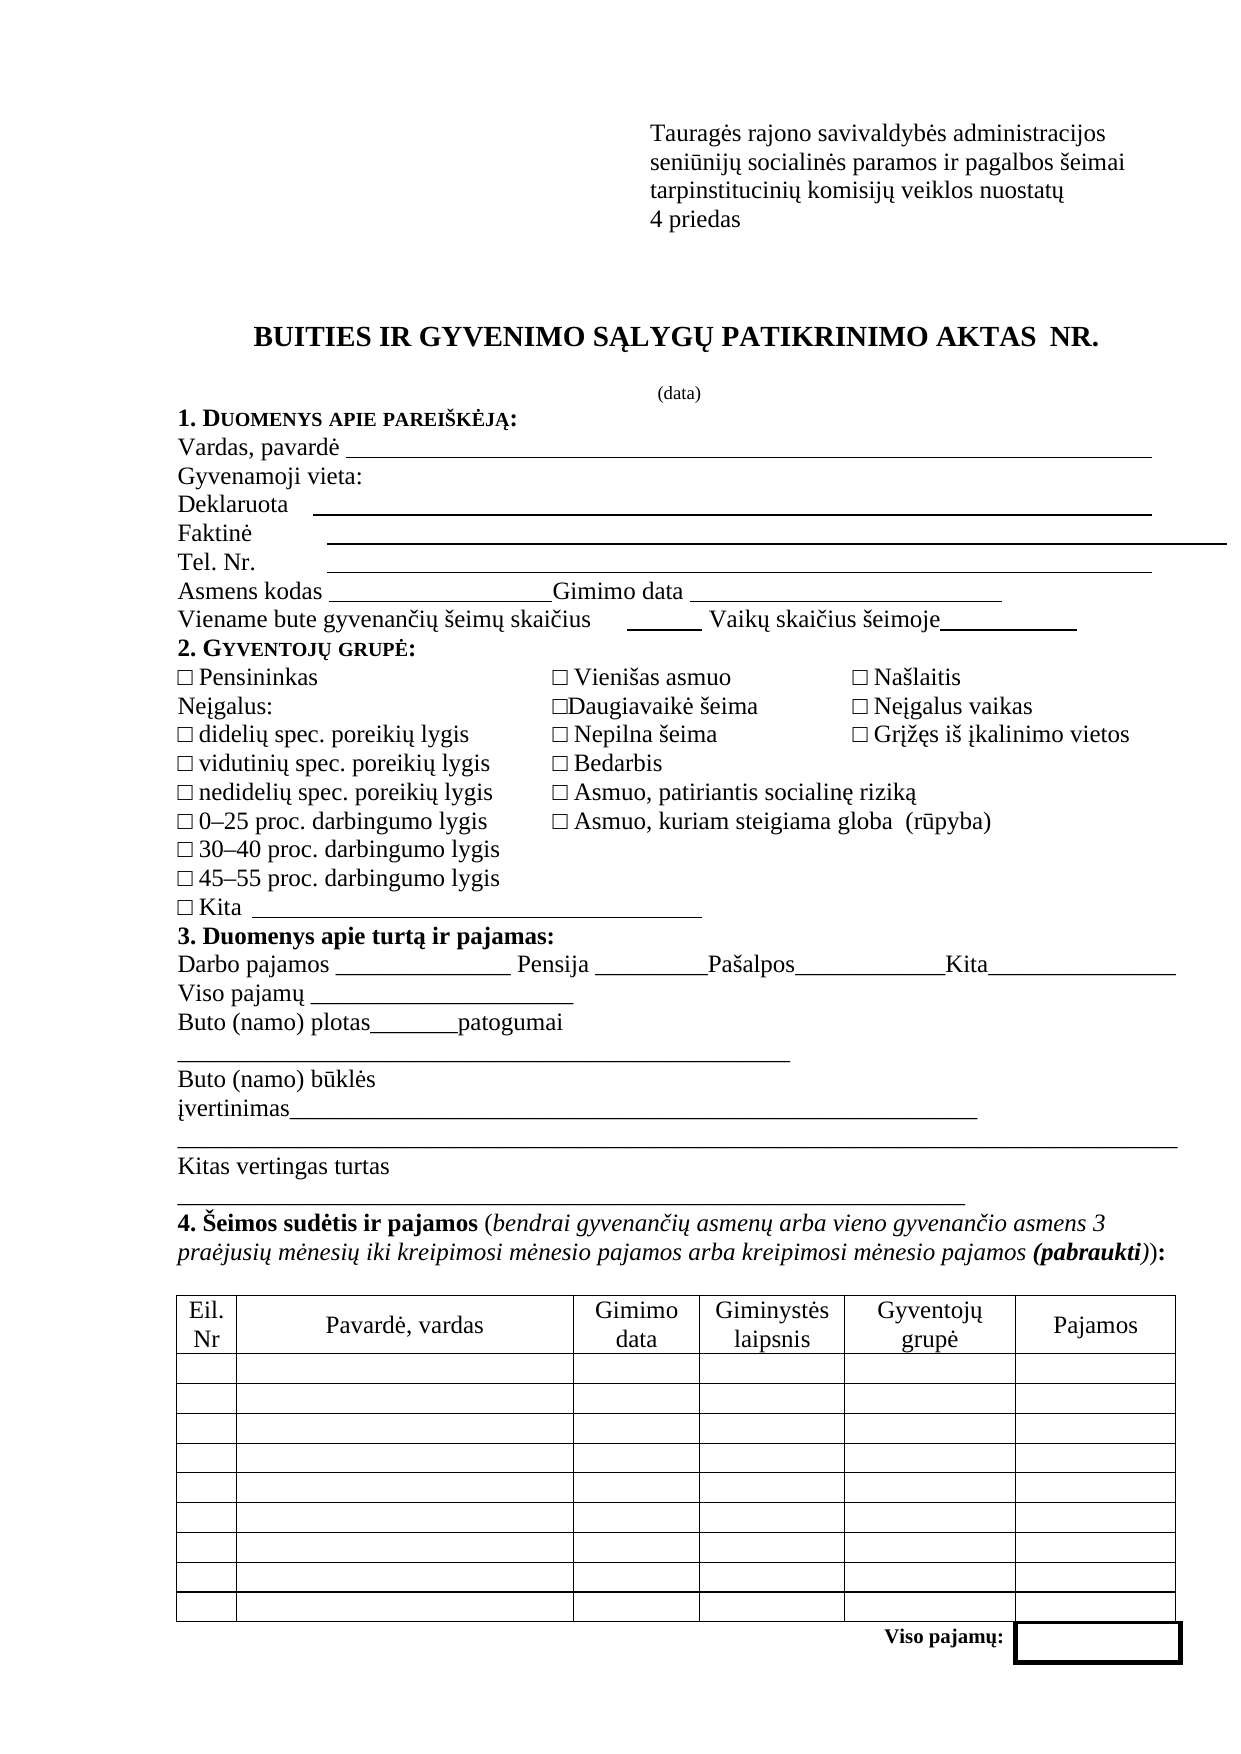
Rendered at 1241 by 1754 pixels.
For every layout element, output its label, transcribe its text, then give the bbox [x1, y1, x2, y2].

text 3. Duomenys apie turtą ir pajamas: [177, 921, 1181, 949]
table_cell [700, 1354, 844, 1383]
table_cell [1016, 1533, 1175, 1562]
table_cell [574, 1533, 699, 1562]
text 4. Šeimos sudėtis ir pajamos (bendrai gyvenančių asmenų arba vieno gyvenančio asmens 3 praėjusių mėnesių iki kreipimosi mėnesio pajamos arba kreipimosi mėnesio pajamos (pabraukti)): [177, 1208, 1181, 1266]
table_cell [574, 1354, 699, 1383]
text Asmens kodas Gimimo data [177, 576, 1181, 604]
text ________________________________________________________________________________ [177, 1122, 1181, 1151]
table_cell [237, 1593, 573, 1621]
table_cell [177, 1533, 236, 1562]
text □ Pensininkas □ Vienišas asmuo □ Našlaitis [177, 662, 1181, 691]
text Viso pajamų _____________________ [177, 978, 1181, 1007]
table_cell [1016, 1384, 1175, 1413]
table_cell [845, 1473, 1015, 1502]
text (data) [177, 382, 1181, 403]
table_cell [1016, 1503, 1175, 1532]
table_cell [237, 1414, 573, 1442]
table_cell [1018, 1624, 1178, 1660]
table_cell [1176, 1562, 1181, 1591]
table_cell [574, 1444, 699, 1472]
table_cell [237, 1444, 573, 1472]
text Darbo pajamos ______________ Pensija _________Pašalpos____________Kita_______________ [177, 949, 1181, 978]
table_cell [237, 1503, 573, 1532]
table_header Giminystės laipsnis [700, 1296, 844, 1353]
text Vardas, pavardė [177, 432, 1181, 461]
text Buto (namo) būklės įvertinimas_______________________________________________________ [177, 1064, 1181, 1122]
table_cell [177, 1354, 236, 1383]
table_cell [237, 1354, 573, 1383]
table_cell [574, 1503, 699, 1532]
table_cell [845, 1384, 1015, 1413]
text 4 priedas [177, 204, 1181, 233]
text □ 30–40 proc. darbingumo lygis [177, 834, 1181, 863]
table_cell [177, 1384, 236, 1413]
text □ didelių spec. poreikių lygis □ Nepilna šeima □ Grįžęs iš įkalinimo vietos [177, 719, 1181, 748]
table_cell [1176, 1502, 1181, 1532]
table_header Eil. Nr [177, 1296, 236, 1353]
table_cell [1176, 1532, 1181, 1562]
table_cell [845, 1354, 1015, 1383]
table_cell [177, 1473, 236, 1502]
table_cell [700, 1533, 844, 1562]
table_cell [237, 1384, 573, 1413]
table_cell [1176, 1353, 1181, 1383]
table_cell [1176, 1591, 1181, 1621]
table_cell [845, 1563, 1015, 1591]
text Kitas vertingas turtas _______________________________________________________________ [177, 1151, 1181, 1208]
table_cell [845, 1533, 1015, 1562]
table_cell [574, 1414, 699, 1442]
table_cell [700, 1414, 844, 1442]
table_cell [237, 1473, 573, 1502]
table_cell [574, 1593, 699, 1621]
table_header Gimimo data [574, 1296, 699, 1353]
text 2. Gyventojų grupė: [177, 633, 1181, 662]
table_cell [1016, 1593, 1175, 1621]
table_cell [177, 1414, 236, 1442]
text Faktinė [177, 518, 1181, 547]
table_cell [700, 1503, 844, 1532]
text Viename bute gyvenančių šeimų skaičius Vaikų skaičius šeimoje [177, 604, 1181, 633]
text □ 45–55 proc. darbingumo lygis [177, 863, 1181, 892]
table_cell [177, 1593, 236, 1621]
text Gyvenamoji vieta: [177, 461, 1181, 489]
table_cell [700, 1593, 844, 1621]
table_cell [845, 1593, 1015, 1621]
table_header Gyventojų grupė [845, 1296, 1015, 1353]
text □ nedidelių spec. poreikių lygis □ Asmuo, patiriantis socialinę riziką [177, 777, 1181, 806]
table_cell Viso pajamų: [177, 1622, 1013, 1660]
text □ 0–25 proc. darbingumo lygis □ Asmuo, kuriam steigiama globa (rūpyba) [177, 806, 1181, 834]
text □ vidutinių spec. poreikių lygis □ Bedarbis [177, 748, 1181, 777]
table_header [1176, 1295, 1181, 1353]
text seniūnijų socialinės paramos ir pagalbos šeimai [177, 147, 1181, 176]
table_cell [700, 1384, 844, 1413]
table_cell [1176, 1443, 1181, 1472]
table_cell [177, 1444, 236, 1472]
text Tauragės rajono savivaldybės administracijos [177, 118, 1181, 147]
text 1. Duomenys apie pareiškėją: [177, 403, 1181, 432]
table_cell [845, 1503, 1015, 1532]
table_cell [574, 1473, 699, 1502]
text Neįgalus: □Daugiavaikė šeima □ Neįgalus vaikas [177, 691, 1181, 719]
table_cell [845, 1414, 1015, 1442]
table_cell [574, 1384, 699, 1413]
table_cell [700, 1563, 844, 1591]
table_header Pavardė, vardas [237, 1296, 573, 1353]
table_cell [1176, 1413, 1181, 1442]
table_cell [177, 1563, 236, 1591]
table_cell [1176, 1383, 1181, 1413]
table_header Pajamos [1016, 1296, 1175, 1353]
table_cell [574, 1563, 699, 1591]
text Tel. Nr. [177, 547, 1181, 576]
table_cell [1016, 1473, 1175, 1502]
table_cell [237, 1533, 573, 1562]
table_cell [700, 1473, 844, 1502]
text tarpinstitucinių komisijų veiklos nuostatų [177, 176, 1181, 204]
table_cell [1016, 1563, 1175, 1591]
table_cell [177, 1503, 236, 1532]
table_cell [237, 1563, 573, 1591]
text □ Kita [177, 892, 1181, 921]
table_cell [845, 1444, 1015, 1472]
table_cell [1176, 1472, 1181, 1502]
table_cell [1016, 1444, 1175, 1472]
text BUITIES IR GYVENIMO SĄLYGŲ PATIKRINIMO AKTAS NR. [177, 319, 1181, 353]
text Buto (namo) plotas_______patogumai _________________________________________________ [177, 1007, 1181, 1064]
table_cell [700, 1444, 844, 1472]
table_cell [1016, 1354, 1175, 1383]
table_cell [1016, 1414, 1175, 1442]
text Deklaruota [177, 489, 1181, 518]
